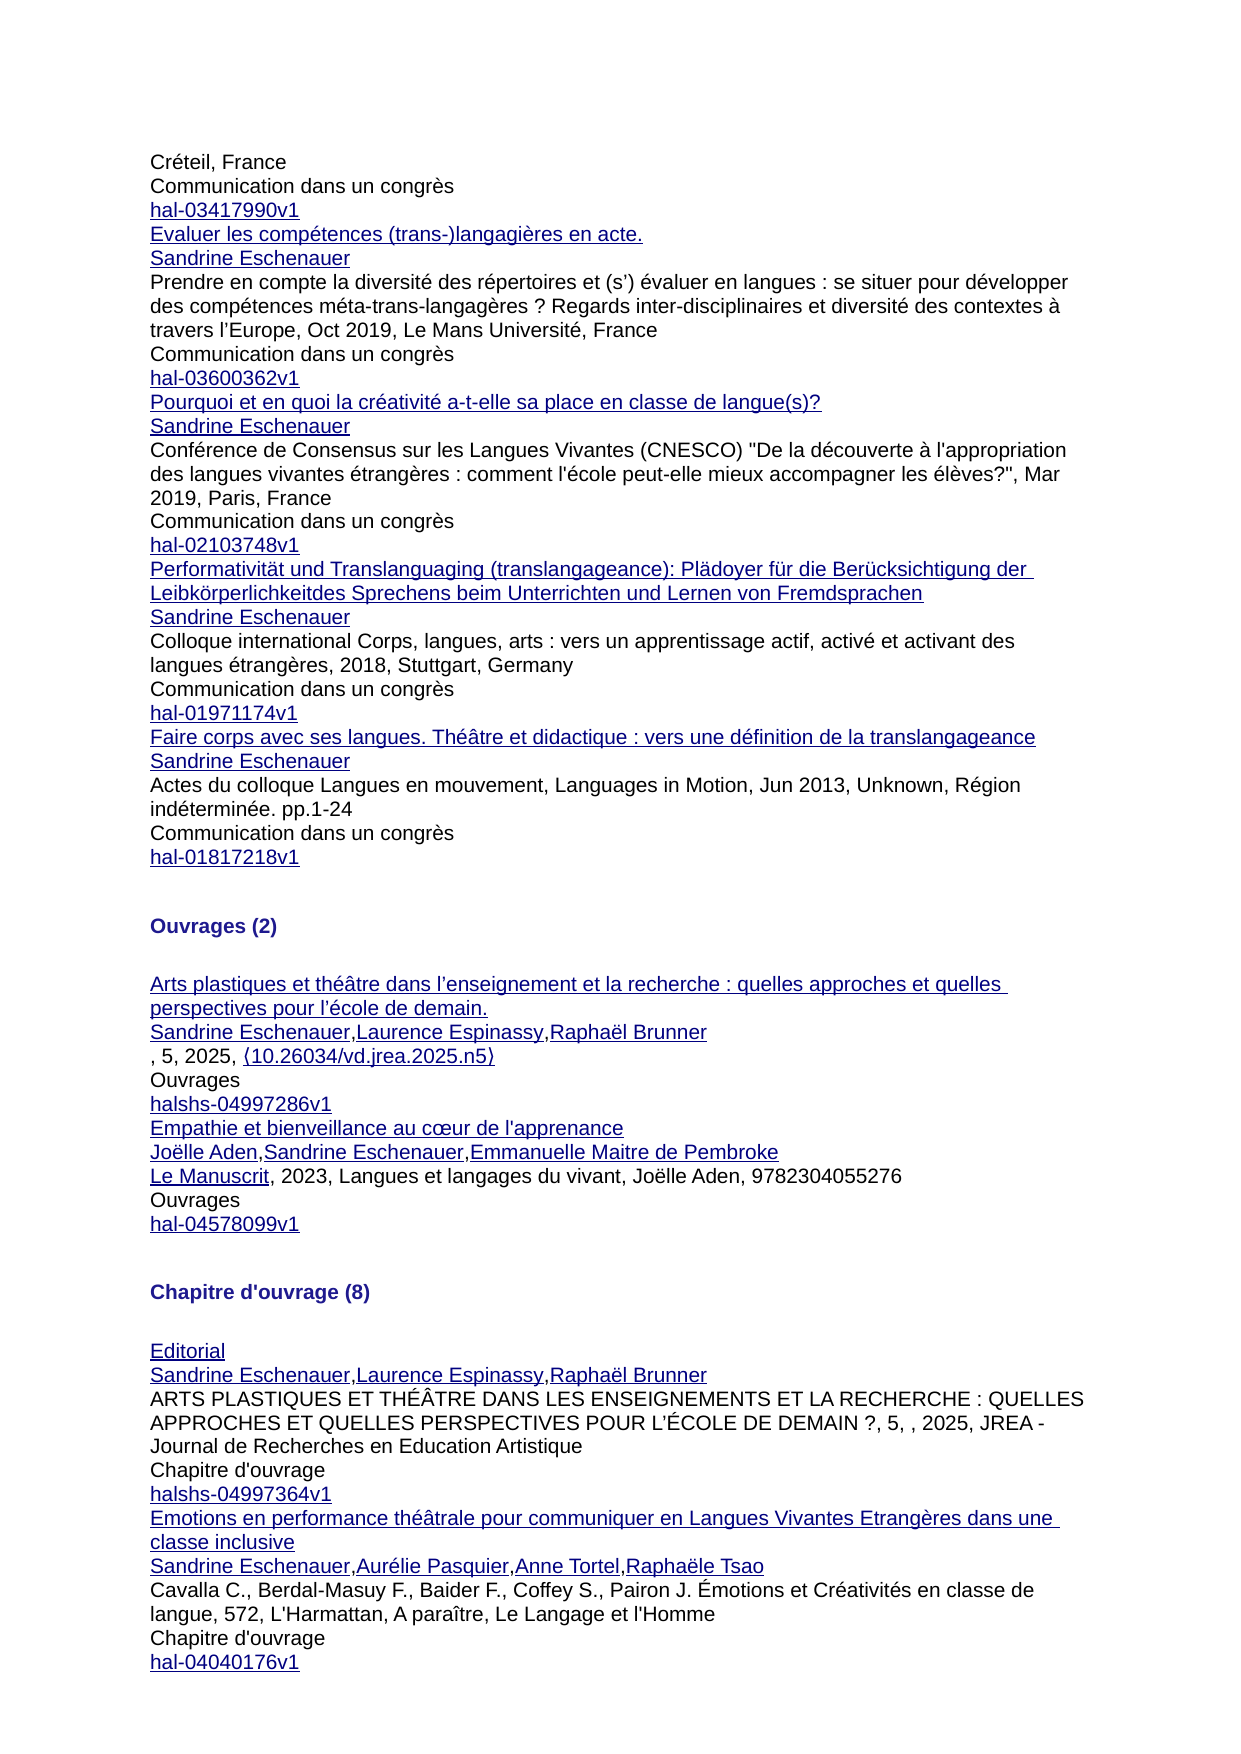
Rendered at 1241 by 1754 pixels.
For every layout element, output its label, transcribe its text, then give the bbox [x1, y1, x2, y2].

table_cell Faire corps avec ses langues. Théâtre et didactique : vers une définition de la translangageance Sandrine Eschenauer Actes du colloque Langues en mouvement, Languages in Motion, Jun 2013, Unknown, Région indéterminée. pp.1-24 Communication dans un congrès hal-01817218v1 [150, 725, 1090, 869]
table_cell Evaluer les compétences (trans-)langagières en acte. Sandrine Eschenauer Prendre en compte la diversité des répertoires et (s’) évaluer en langues : se situer pour développer des compétences méta-trans-langagères ? Regards inter-disciplinaires et diversité des contextes à travers l’Europe, Oct 2019, Le Mans Université, France Communication dans un congrès hal-03600362v1 [150, 222, 1090, 389]
table_cell Pourquoi et en quoi la créativité a-t-elle sa place en classe de langue(s)? Sandrine Eschenauer Conférence de Consensus sur les Langues Vivantes (CNESCO) "De la découverte à l'appropriation des langues vivantes étrangères : comment l'école peut-elle mieux accompagner les élèves?", Mar 2019, Paris, France Communication dans un congrès hal-02103748v1 [150, 390, 1090, 557]
subtitle Chapitre d'ouvrage (8) [150, 1280, 1090, 1304]
table_cell Empathie et bienveillance au cœur de l'apprenance Joëlle Aden,Sandrine Eschenauer,Emmanuelle Maitre de Pembroke Le Manuscrit, 2023, Langues et langages du vivant, Joëlle Aden, 9782304055276 Ouvrages hal-04578099v1 [150, 1116, 1090, 1235]
table_cell Créteil, France Communication dans un congrès hal-03417990v1 [150, 150, 1090, 222]
table_header Arts plastiques et théâtre dans l’enseignement et la recherche : quelles approches et quelles perspectives pour l’école de demain. Sandrine Eschenauer,Laurence Espinassy,Raphaël Brunner , 5, 2025, ⟨10.26034/vd.jrea.2025.n5⟩ Ouvrages halshs-04997286v1 [150, 972, 1090, 1116]
table_header Editorial Sandrine Eschenauer,Laurence Espinassy,Raphaël Brunner ARTS PLASTIQUES ET THÉÂTRE DANS LES ENSEIGNEMENTS ET LA RECHERCHE : QUELLES APPROCHES ET QUELLES PERSPECTIVES POUR L’ÉCOLE DE DEMAIN ?, 5, , 2025, JREA - Journal de Recherches en Education Artistique Chapitre d'ouvrage halshs-04997364v1 [150, 1339, 1090, 1506]
subtitle Ouvrages (2) [150, 913, 1090, 937]
table_cell Emotions en performance théâtrale pour communiquer en Langues Vivantes Etrangères dans une classe inclusive Sandrine Eschenauer,Aurélie Pasquier,Anne Tortel,Raphaële Tsao Cavalla C., Berdal-Masuy F., Baider F., Coffey S., Pairon J. Émotions et Créativités en classe de langue, 572, L'Harmattan, A paraître, Le Langage et l'Homme Chapitre d'ouvrage hal-04040176v1 [150, 1506, 1090, 1674]
table_cell Performativität und Translanguaging (translangageance): Plädoyer für die Berücksichtigung der Leibkörperlichkeitdes Sprechens beim Unterrichten und Lernen von Fremdsprachen Sandrine Eschenauer Colloque international Corps, langues, arts : vers un apprentissage actif, activé et activant des langues étrangères, 2018, Stuttgart, Germany Communication dans un congrès hal-01971174v1 [150, 557, 1090, 725]
